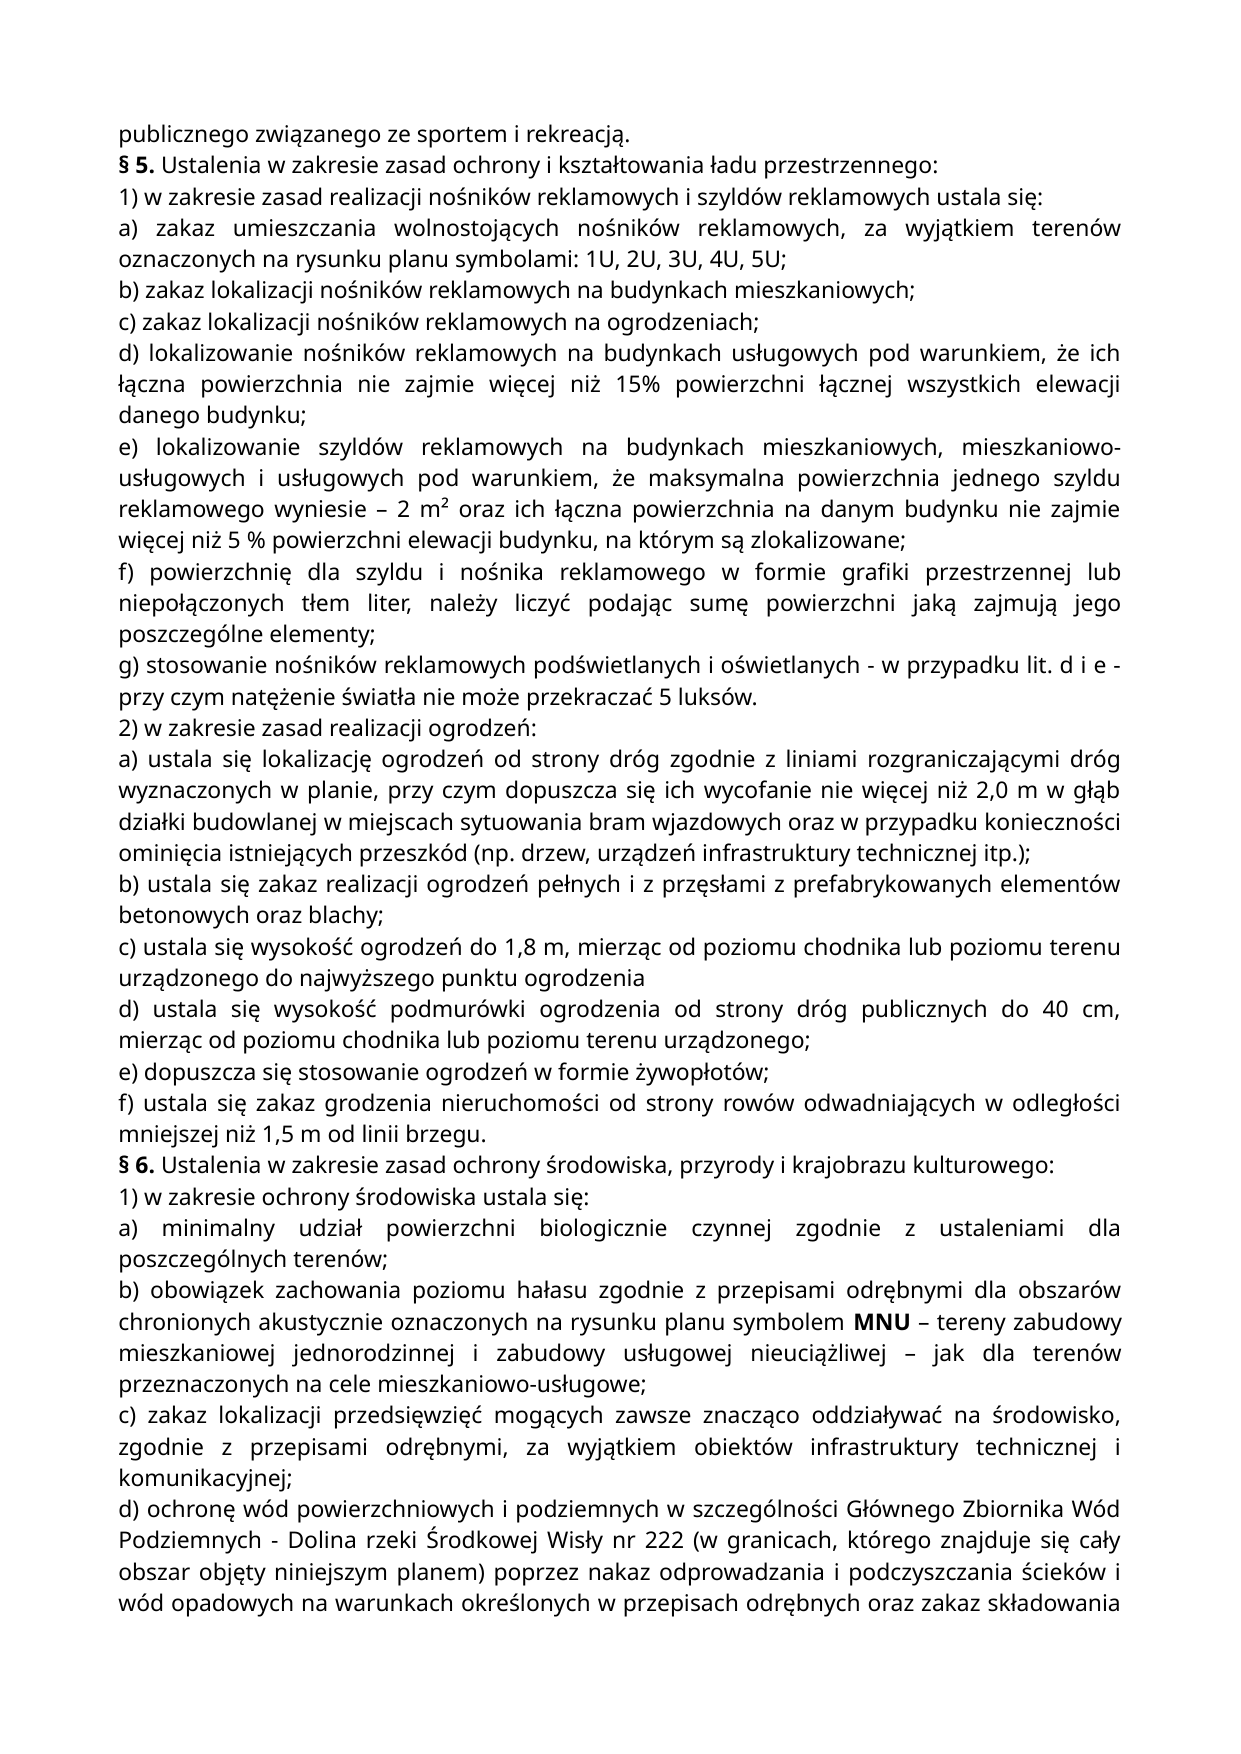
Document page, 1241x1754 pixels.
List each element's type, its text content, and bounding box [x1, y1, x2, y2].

text d) ustala się wysokość podmurówki ogrodzenia od strony dróg publicznych do 40 cm, mierząc od poziomu chodnika lub poziomu terenu urządzonego; [118, 993, 1122, 1056]
text g) stosowanie nośników reklamowych podświetlanych i oświetlanych - w przypadku lit. d i e - przy czym natężenie światła nie może przekraczać 5 luksów. [118, 649, 1122, 712]
text a) minimalny udział powierzchni biologicznie czynnej zgodnie z ustaleniami dla poszczególnych terenów; [118, 1212, 1122, 1274]
text f) powierzchnię dla szyldu i nośnika reklamowego w formie grafiki przestrzennej lub niepołączonych tłem liter, należy liczyć podając sumę powierzchni jaką zajmują jego poszczególne elementy; [118, 556, 1122, 649]
text b) zakaz lokalizacji nośników reklamowych na budynkach mieszkaniowych; [118, 274, 1122, 306]
text d) ochronę wód powierzchniowych i podziemnych w szczególności Głównego Zbiornika Wód Podziemnych - Dolina rzeki Środkowej Wisły nr 222 (w granicach, którego znajduje się cały obszar objęty niniejszym planem) poprzez nakaz odprowadzania i podczyszczania ścieków i wód opadowych na warunkach określonych w przepisach odrębnych oraz zakaz składowania [118, 1493, 1122, 1618]
text 1) w zakresie zasad realizacji nośników reklamowych i szyldów reklamowych ustala się: [118, 181, 1122, 212]
text c) ustala się wysokość ogrodzeń do 1,8 m, mierząc od poziomu chodnika lub poziomu terenu urządzonego do najwyższego punktu ogrodzenia [118, 931, 1122, 993]
text e) dopuszcza się stosowanie ogrodzeń w formie żywopłotów; [118, 1056, 1122, 1087]
text e) lokalizowanie szyldów reklamowych na budynkach mieszkaniowych, mieszkaniowo-usługowych i usługowych pod warunkiem, że maksymalna powierzchnia jednego szyldu reklamowego wyniesie – 2 m² oraz ich łączna powierzchnia na danym budynku nie zajmie więcej niż 5 % powierzchni elewacji budynku, na którym są zlokalizowane; [118, 431, 1122, 556]
text a) ustala się lokalizację ogrodzeń od strony dróg zgodnie z liniami rozgraniczającymi dróg wyznaczonych w planie, przy czym dopuszcza się ich wycofanie nie więcej niż 2,0 m w głąb działki budowlanej w miejscach sytuowania bram wjazdowych oraz w przypadku konieczności ominięcia istniejących przeszkód (np. drzew, urządzeń infrastruktury technicznej itp.); [118, 743, 1122, 868]
text 2) w zakresie zasad realizacji ogrodzeń: [118, 712, 1122, 743]
text c) zakaz lokalizacji przedsięwzięć mogących zawsze znacząco oddziaływać na środowisko, zgodnie z przepisami odrębnymi, za wyjątkiem obiektów infrastruktury technicznej i komunikacyjnej; [118, 1399, 1122, 1493]
text c) zakaz lokalizacji nośników reklamowych na ogrodzeniach; [118, 306, 1122, 337]
text 1) w zakresie ochrony środowiska ustala się: [118, 1181, 1122, 1212]
text § 6. Ustalenia w zakresie zasad ochrony środowiska, przyrody i krajobrazu kulturowego: [118, 1149, 1122, 1181]
text f) ustala się zakaz grodzenia nieruchomości od strony rowów odwadniających w odległości mniejszej niż 1,5 m od linii brzegu. [118, 1087, 1122, 1149]
text b) ustala się zakaz realizacji ogrodzeń pełnych i z przęsłami z prefabrykowanych elementów betonowych oraz blachy; [118, 868, 1122, 931]
text § 5. Ustalenia w zakresie zasad ochrony i kształtowania ładu przestrzennego: [118, 149, 1122, 181]
text d) lokalizowanie nośników reklamowych na budynkach usługowych pod warunkiem, że ich łączna powierzchnia nie zajmie więcej niż 15% powierzchni łącznej wszystkich elewacji danego budynku; [118, 337, 1122, 431]
text b) obowiązek zachowania poziomu hałasu zgodnie z przepisami odrębnymi dla obszarów chronionych akustycznie oznaczonych na rysunku planu symbolem MNU – tereny zabudowy mieszkaniowej jednorodzinnej i zabudowy usługowej nieuciążliwej – jak dla terenów przeznaczonych na cele mieszkaniowo-usługowe; [118, 1274, 1122, 1399]
text publicznego związanego ze sportem i rekreacją. [118, 118, 1122, 149]
text a) zakaz umieszczania wolnostojących nośników reklamowych, za wyjątkiem terenów oznaczonych na rysunku planu symbolami: 1U, 2U, 3U, 4U, 5U; [118, 212, 1122, 274]
